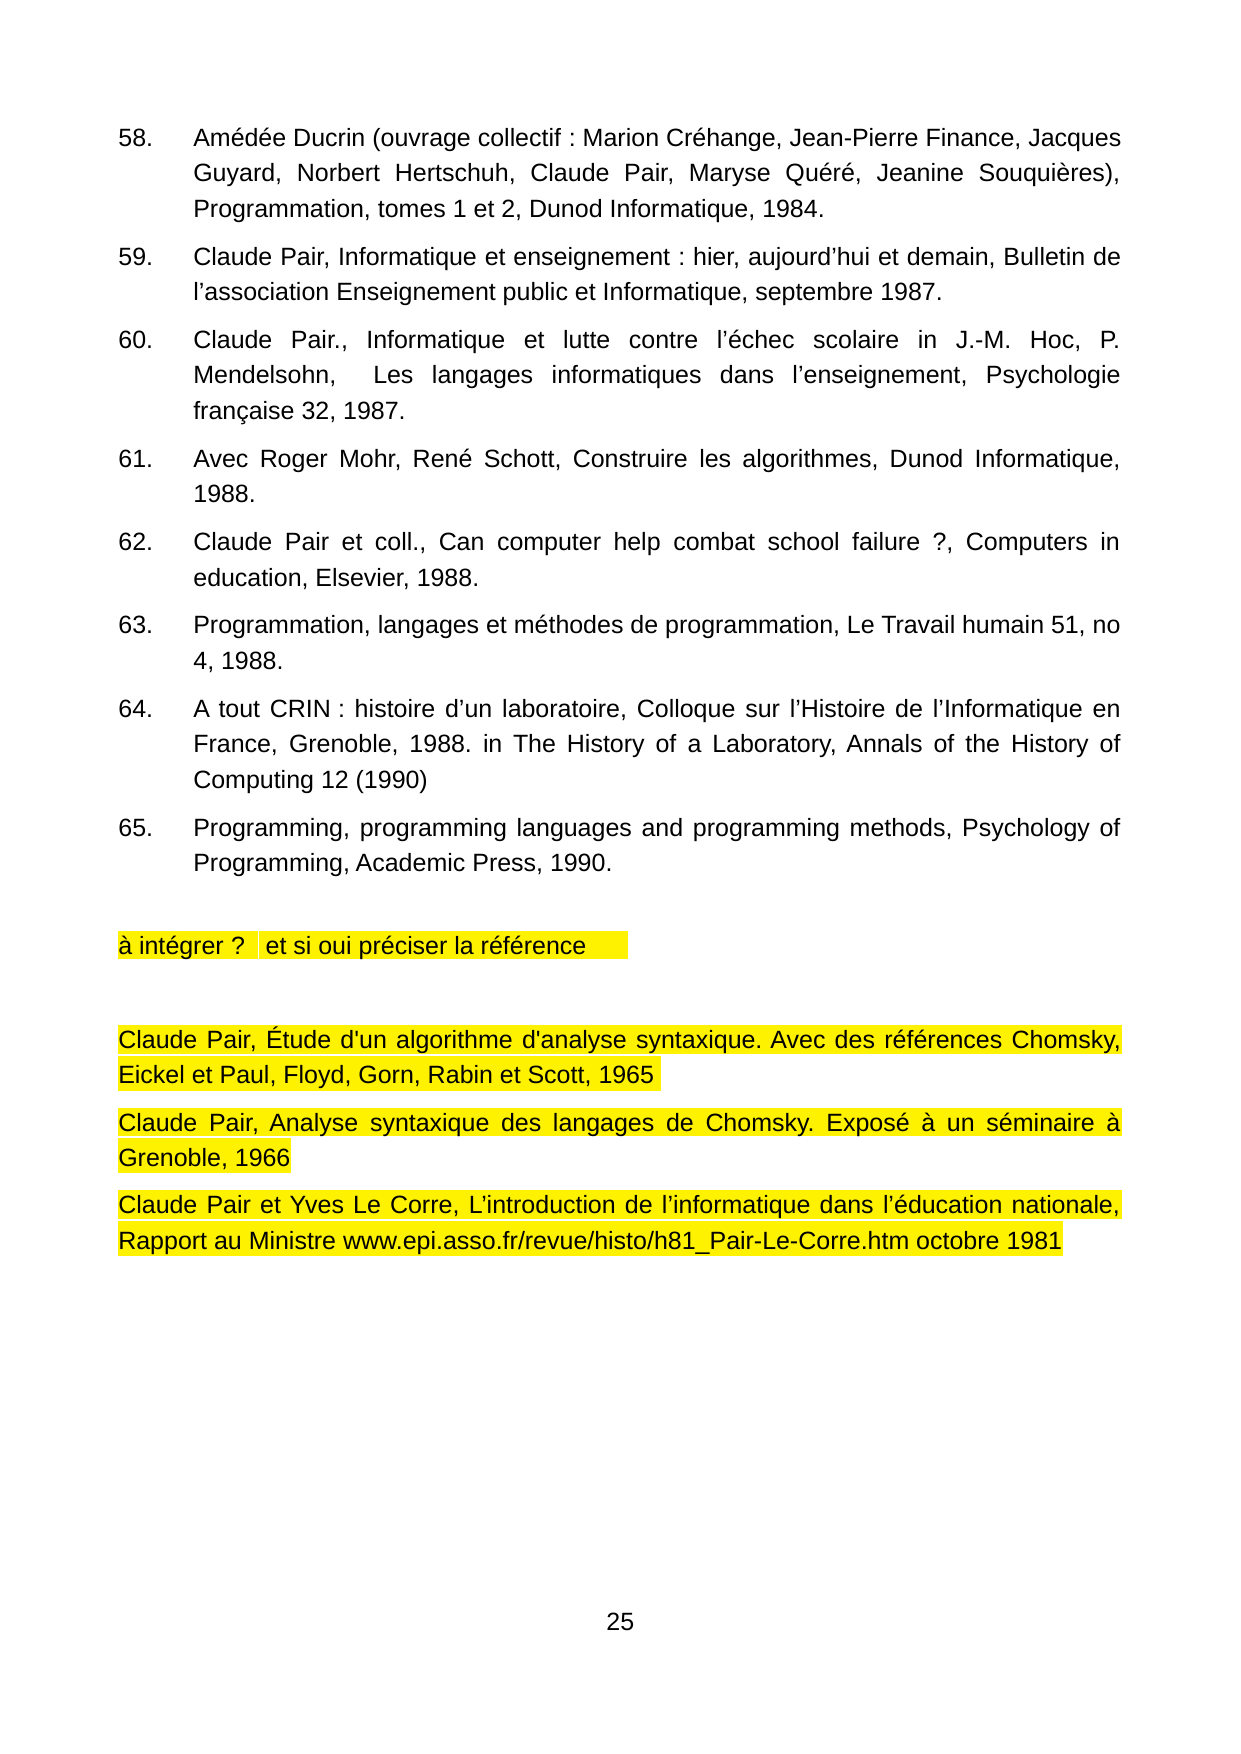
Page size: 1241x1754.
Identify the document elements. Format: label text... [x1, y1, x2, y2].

text 58. Amédée Ducrin (ouvrage collectif : Marion Créhange, Jean-Pierre Finance, Jacques Guyard, Norbert Hertschuh, Claude Pair, Maryse Quéré, Jeanine Souquières), Programmation, tomes 1 et 2, Dunod Informatique, 1984. [118, 118, 1122, 224]
text Claude Pair, Étude d'un algorithme d'analyse syntaxique. Avec des références Chomsky, Eickel et Paul, Floyd, Gorn, Rabin et Scott, 1965 [118, 1020, 1122, 1091]
text 63. Programmation, langages et méthodes de programmation, Le Travail humain 51, no 4, 1988. [118, 606, 1122, 676]
text Claude Pair, Analyse syntaxique des langages de Chomsky. Exposé à un séminaire à Grenoble, 1966 [118, 1103, 1122, 1173]
text Claude Pair et Yves Le Corre, L’introduction de l’informatique dans l’éducation nationale, Rapport au Ministre www.epi.asso.fr/revue/histo/h81_Pair-Le-Corre.htm octobre 1981 [118, 1185, 1122, 1256]
text 65. Programming, programming languages and programming methods, Psychology of Programming, Academic Press, 1990. [118, 808, 1122, 878]
text à intégrer ? et si oui préciser la référence [118, 926, 1122, 961]
text 64. A tout CRIN : histoire d’un laboratoire, Colloque sur l’Histoire de l’Informatique en France, Grenoble, 1988. in The History of a Laboratory, Annals of the History of Computing 12 (1990) [118, 689, 1122, 795]
text 61. Avec Roger Mohr, René Schott, Construire les algorithmes, Dunod Informatique, 1988. [118, 439, 1122, 510]
text 59. Claude Pair, Informatique et enseignement : hier, aujourd’hui et demain, Bulletin de l’association Enseignement public et Informatique, septembre 1987. [118, 237, 1122, 308]
text 62. Claude Pair et coll., Can computer help combat school failure ?, Computers in education, Elsevier, 1988. [118, 522, 1122, 593]
text 60. Claude Pair., Informatique et lutte contre l’échec scolaire in J.-M. Hoc, P. Mendelsohn, Les langages informatiques dans l’enseignement, Psychologie française 32, 1987. [118, 320, 1122, 426]
